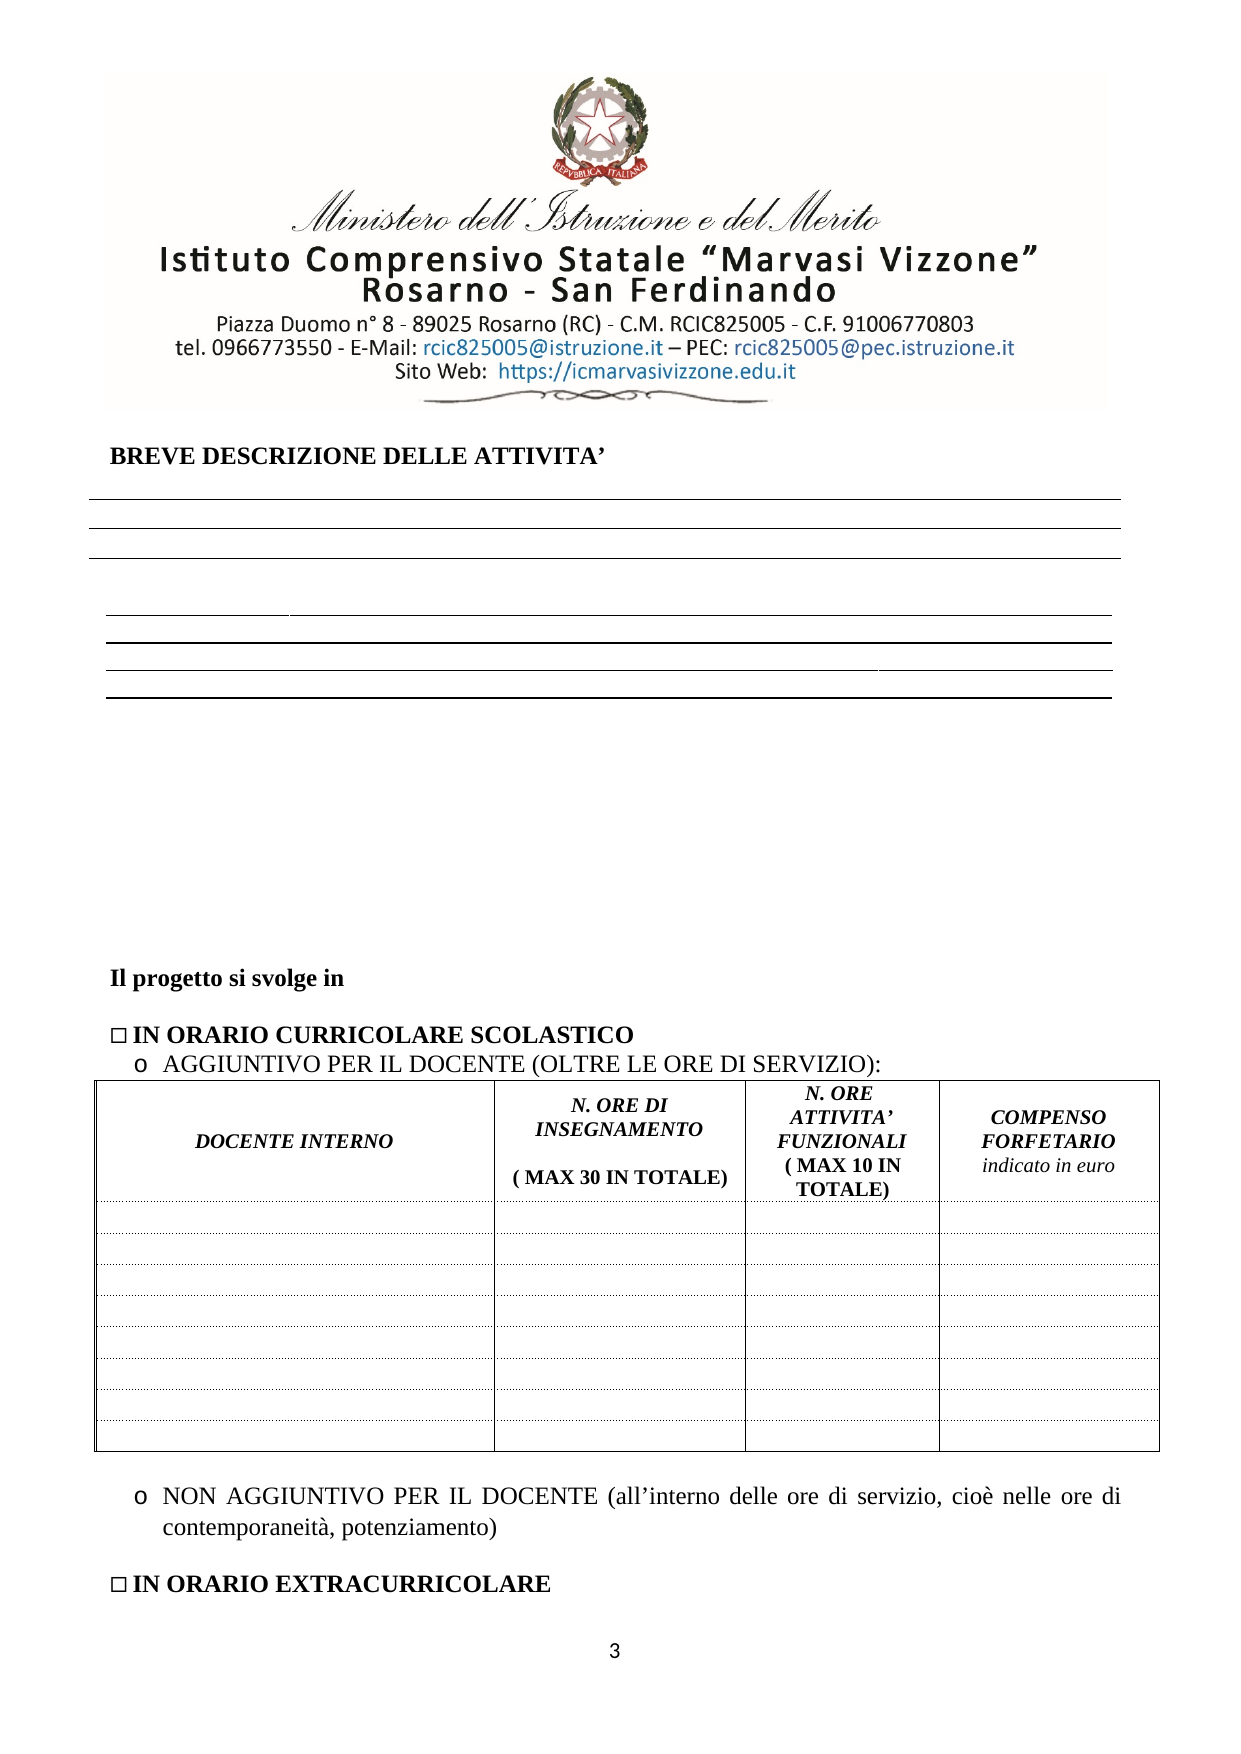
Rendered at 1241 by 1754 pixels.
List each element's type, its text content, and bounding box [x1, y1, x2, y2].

text BREVE DESCRIZIONE DELLE ATTIVITA’ [109, 441, 1122, 470]
table_cell [746, 1326, 939, 1357]
table_header DOCENTE INTERNO [97, 1081, 494, 1201]
table_cell [97, 1295, 494, 1326]
table_header [89, 470, 1121, 498]
table_cell [495, 1264, 745, 1295]
table_cell [746, 1295, 939, 1326]
table_cell [495, 1358, 745, 1389]
table_cell [746, 1389, 939, 1420]
table_cell [940, 1295, 1159, 1326]
table_cell [940, 1264, 1159, 1295]
table_cell [495, 1389, 745, 1420]
table_cell [495, 1201, 745, 1232]
table_cell [97, 1358, 494, 1389]
table_cell [746, 1420, 939, 1451]
table_cell [495, 1295, 745, 1326]
table_cell [940, 1326, 1159, 1357]
list NON AGGIUNTIVO PER IL DOCENTE (all’interno delle ore di servizio, cioè nelle ore di contemporaneità, potenziamento) [133, 1481, 1122, 1541]
table_cell [746, 1201, 939, 1232]
table_cell [89, 500, 1121, 528]
table_cell [89, 529, 1121, 558]
table_header COMPENSO FORFETARIO indicato in euro [940, 1081, 1159, 1201]
table_cell [940, 1201, 1159, 1232]
table_cell [495, 1326, 745, 1357]
list IN ORARIO EXTRACURRICOLARE [109, 1569, 1122, 1598]
table_cell [97, 1326, 494, 1357]
table_cell [746, 1264, 939, 1295]
table_cell [97, 1233, 494, 1264]
table_cell [940, 1358, 1159, 1389]
table_header N. ORE ATTIVITA’ FUNZIONALI ( MAX 10 IN TOTALE) [746, 1081, 939, 1201]
table_cell [940, 1420, 1159, 1451]
table_cell [940, 1233, 1159, 1264]
table_cell [97, 1389, 494, 1420]
list IN ORARIO CURRICOLARE SCOLASTICO [109, 1020, 1122, 1049]
table_cell [495, 1233, 745, 1264]
table_cell [495, 1420, 745, 1451]
table_cell [940, 1389, 1159, 1420]
list AGGIUNTIVO PER IL DOCENTE (OLTRE LE ORE DI SERVIZIO): [133, 1049, 1122, 1080]
table_cell [746, 1233, 939, 1264]
table_cell [746, 1358, 939, 1389]
text Il progetto si svolge in [109, 963, 1122, 992]
table_header N. ORE DI INSEGNAMENTO ( MAX 30 IN TOTALE) [495, 1081, 745, 1201]
table_cell [97, 1420, 494, 1451]
table_cell [97, 1264, 494, 1295]
table_cell [97, 1201, 494, 1232]
